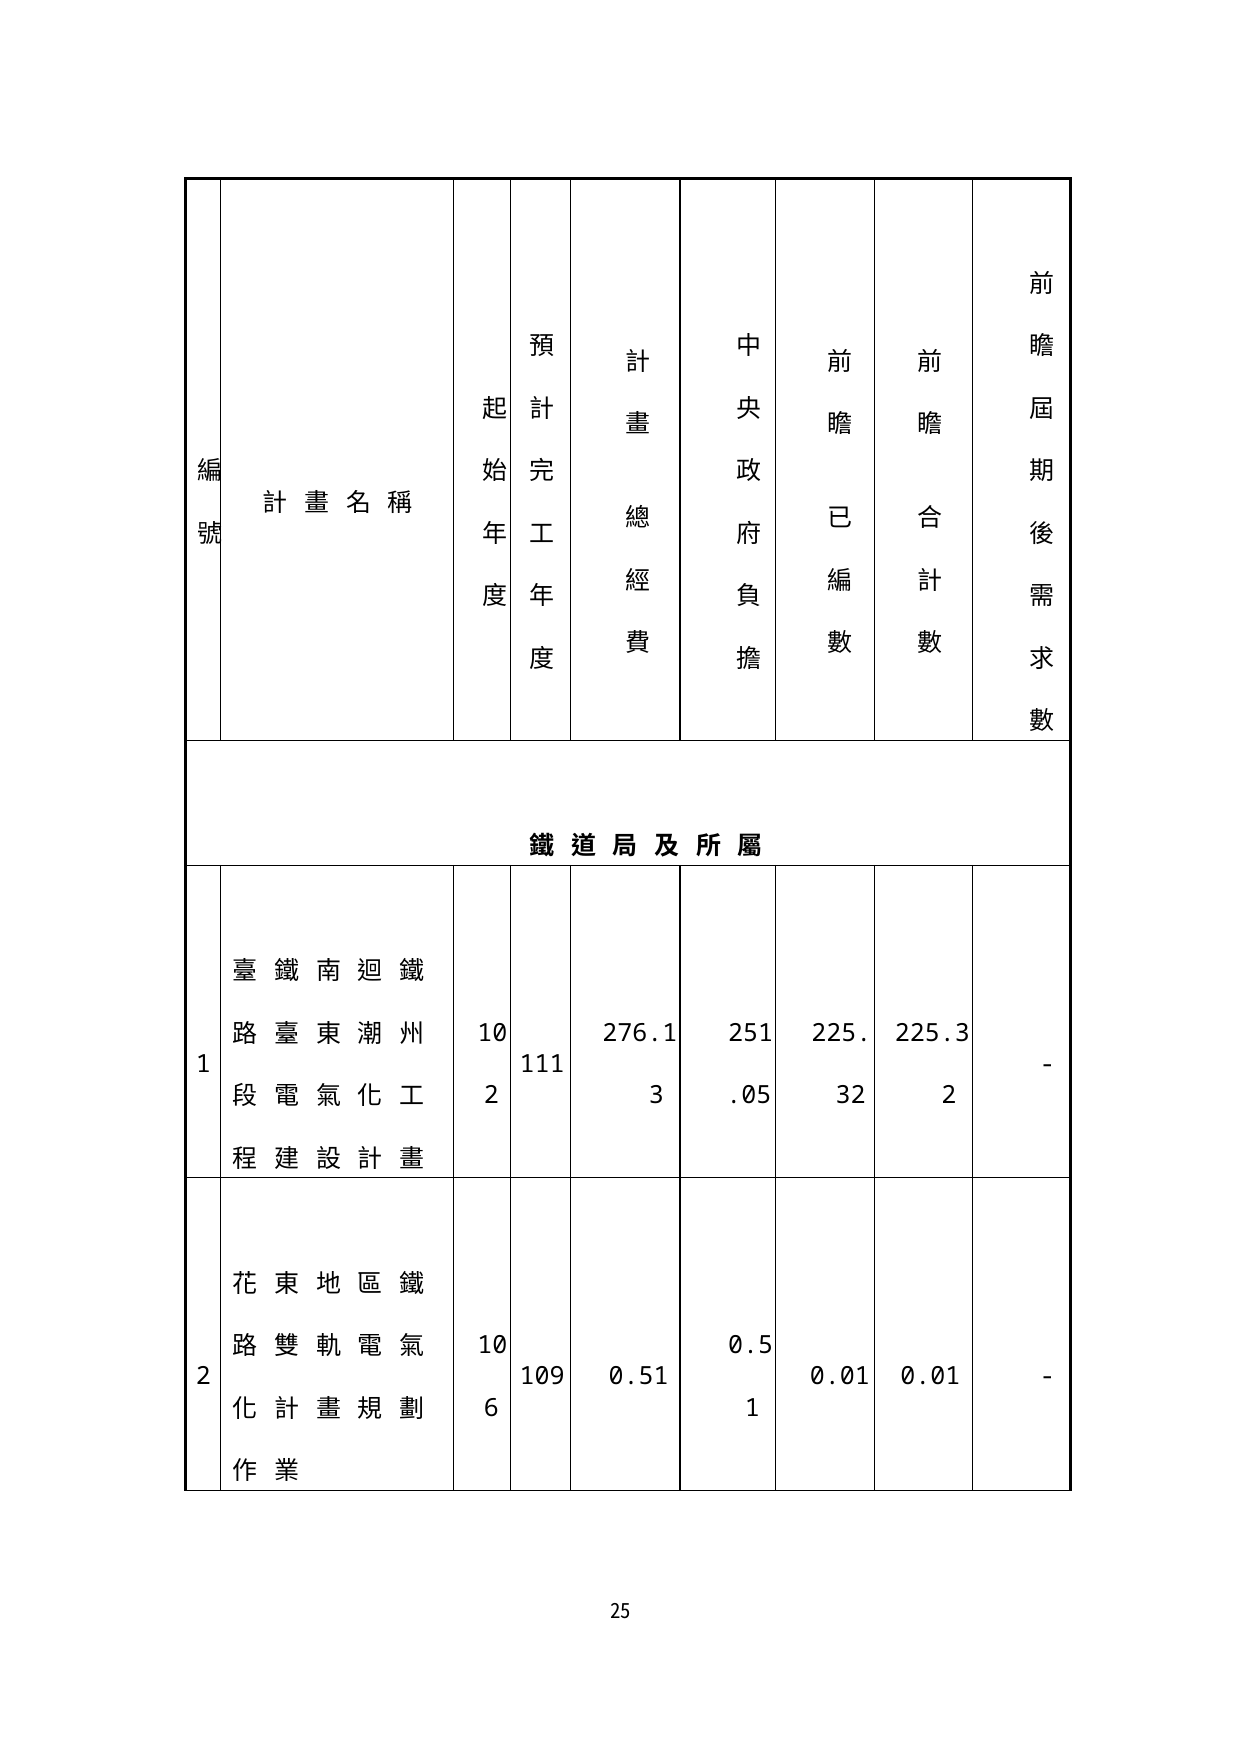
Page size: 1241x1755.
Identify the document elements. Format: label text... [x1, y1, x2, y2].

table_cell 0.51 [681, 1178, 775, 1490]
table_cell 102 [454, 866, 510, 1177]
table_cell 0.51 [571, 1178, 679, 1490]
table_cell 1 [187, 866, 220, 1177]
table_header 中央政府負擔 [681, 180, 775, 740]
table_cell 109 [511, 1178, 570, 1490]
table_header 前瞻 合計數 [875, 180, 972, 740]
table_cell 0.01 [875, 1178, 972, 1490]
table_cell 276.13 [571, 866, 679, 1177]
table_cell 106 [454, 1178, 510, 1490]
table_cell - [973, 866, 1069, 1177]
table_cell 225.32 [875, 866, 972, 1177]
table_cell 251.05 [681, 866, 775, 1177]
table_cell 花東地區鐵路雙軌電氣化計畫規劃作業 [221, 1178, 453, 1490]
table_cell 臺鐵南迴鐵路臺東潮州段電氣化工程建設計畫 [221, 866, 453, 1177]
table_header 前瞻屆期後需求數 [973, 180, 1069, 740]
table_cell - [973, 1178, 1069, 1490]
table_cell 鐵道局及所屬 [187, 741, 1069, 865]
table_header 編號 [187, 180, 220, 740]
table_header 預計完工年度 [511, 180, 570, 740]
table_cell 0.01 [776, 1178, 874, 1490]
table_header 前瞻 已編數 [776, 180, 874, 740]
table_header 起始年度 [454, 180, 510, 740]
table_cell 111 [511, 866, 570, 1177]
table_header 計畫名稱 [221, 180, 453, 740]
table_cell 225.32 [776, 866, 874, 1177]
table_cell 2 [187, 1178, 220, 1490]
table_header 計畫 總經費 [571, 180, 679, 740]
